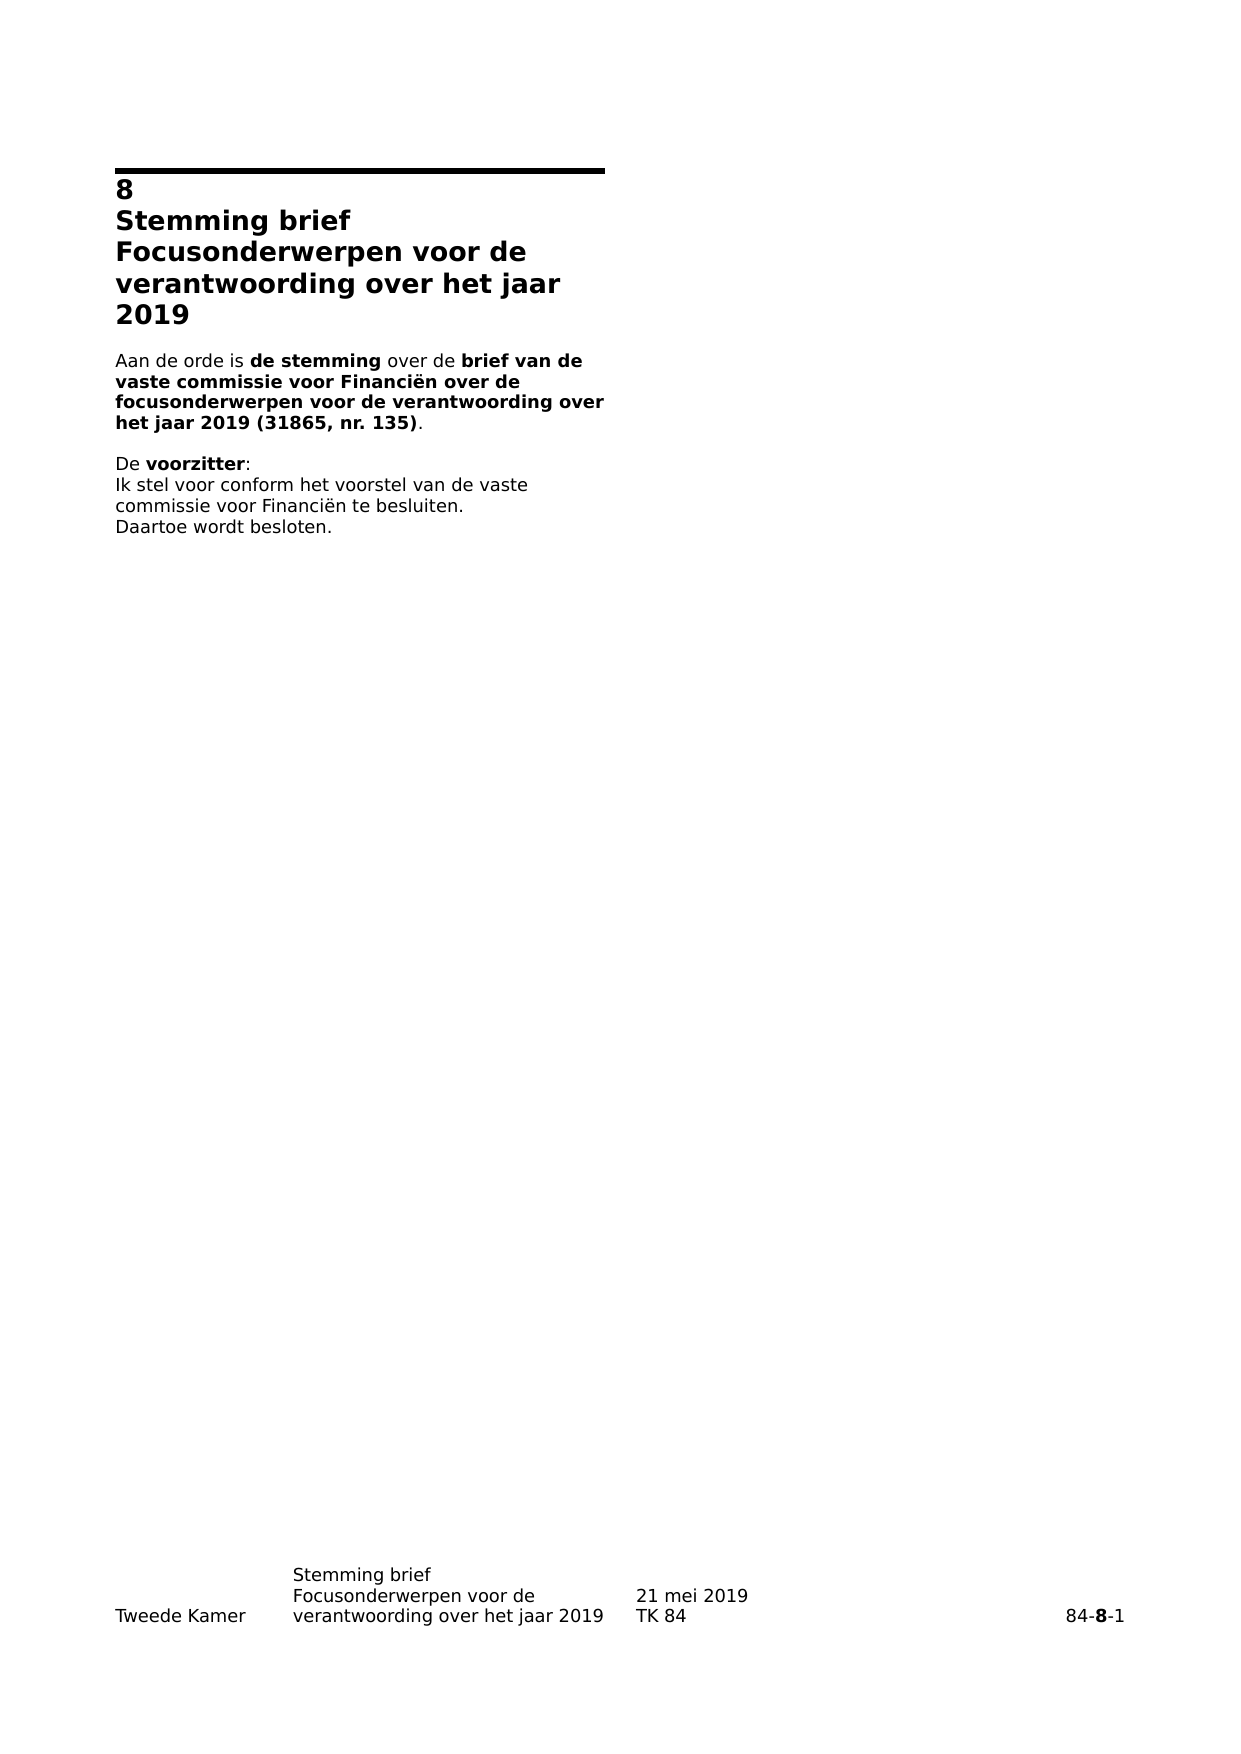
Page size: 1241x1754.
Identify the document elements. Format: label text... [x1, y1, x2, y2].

text Ik stel voor conform het voorstel van de vaste commissie voor Financiën te besluiten. [115, 475, 605, 516]
title 8 Stemming brief Focusonderwerpen voor de verantwoording over het jaar 2019 [115, 174, 605, 331]
text De voorzitter: [115, 454, 605, 475]
text Daartoe wordt besloten. [115, 516, 605, 537]
text Aan de orde is de stemming over de brief van de vaste commissie voor Financiën over de focusonderwerpen voor de verantwoording over het jaar 2019 (31865, nr. 135). [115, 351, 605, 434]
